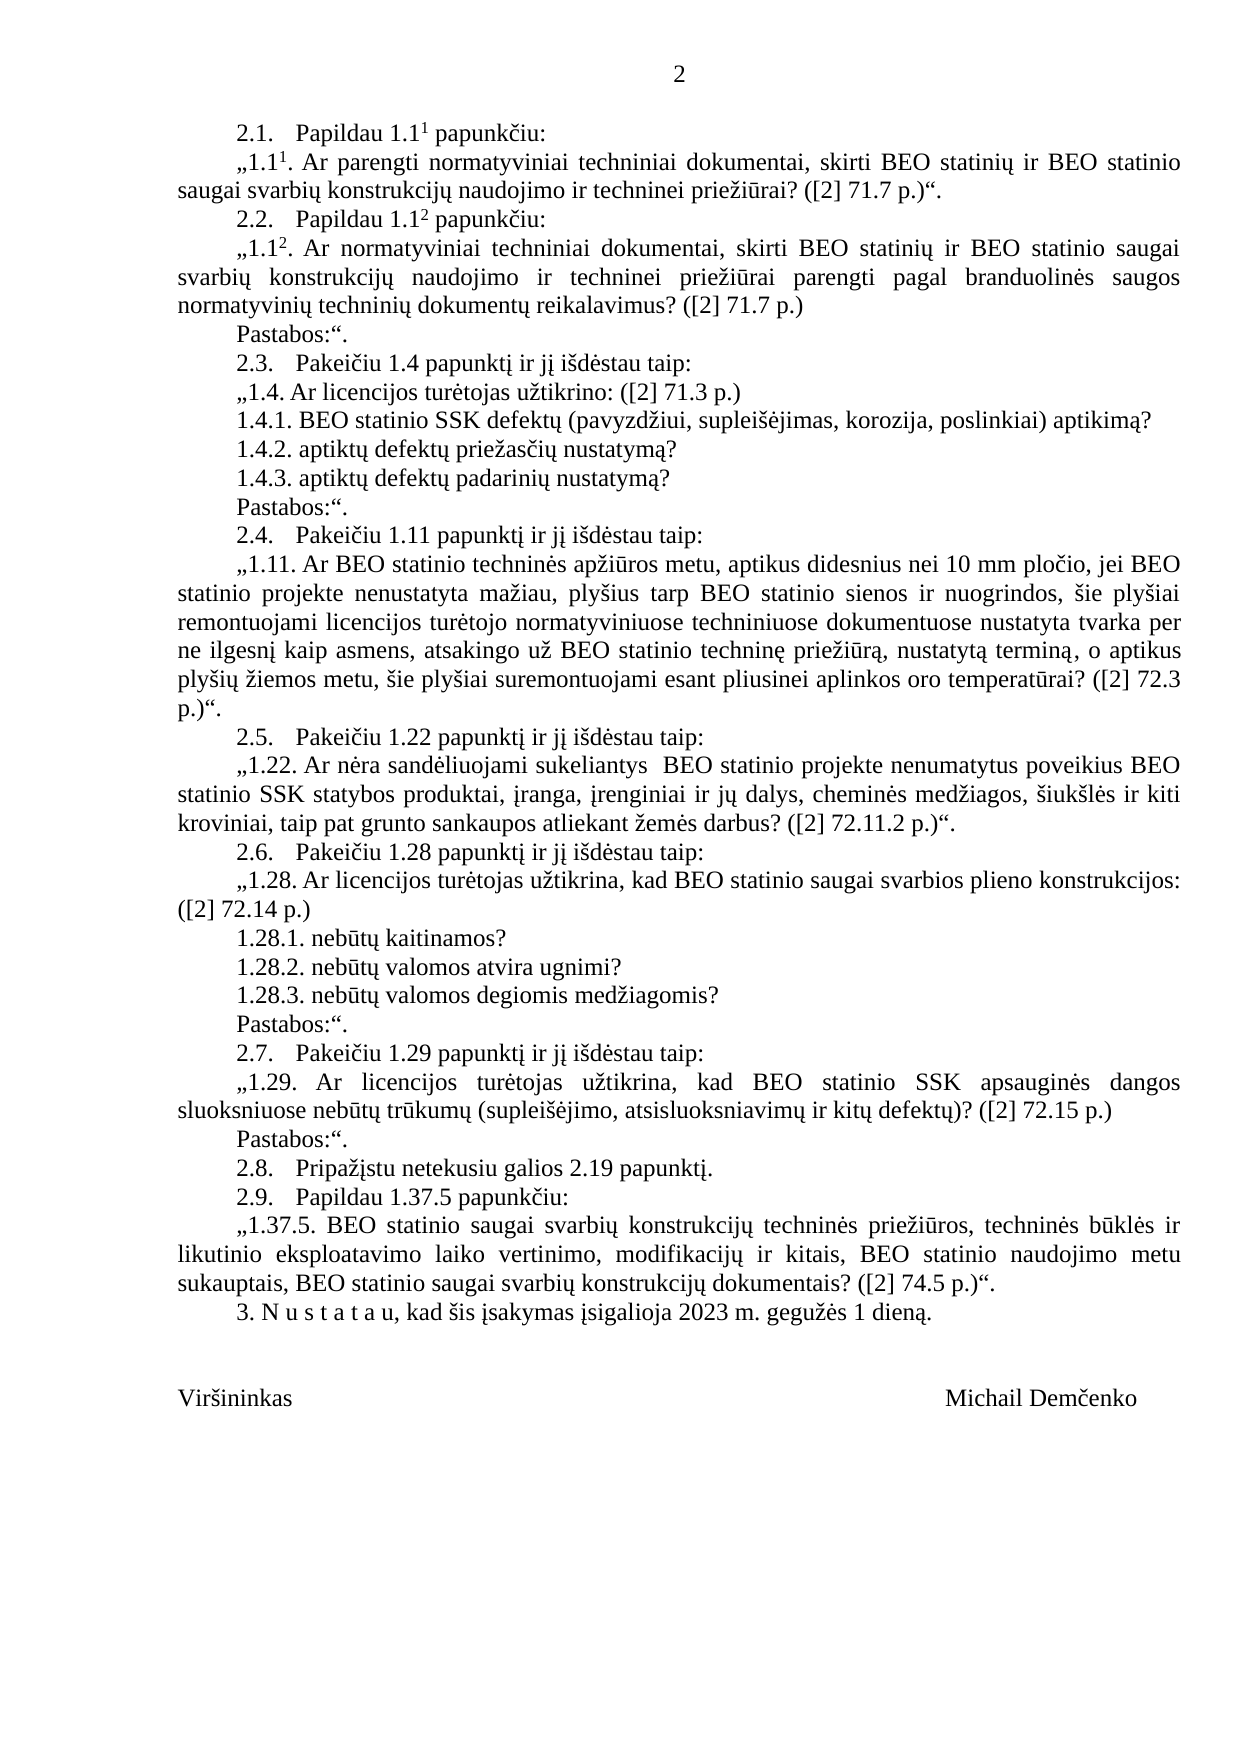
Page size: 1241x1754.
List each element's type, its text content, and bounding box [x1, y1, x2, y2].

text „1.4. Ar licencijos turėtojas užtikrino: ([2] 71.3 p.) [177, 377, 1181, 406]
text 2.9. Papildau 1.37.5 papunkčiu: [177, 1182, 1181, 1211]
text 3. N u s t a t a u, kad šis įsakymas įsigalioja 2023 m. gegužės 1 dieną. [177, 1297, 1181, 1326]
text 1.4.3. aptiktų defektų padarinių nustatymą? [177, 463, 1181, 492]
text 2.6. Pakeičiu 1.28 papunktį ir jį išdėstau taip: [177, 837, 1181, 866]
text „1.22. Ar nėra sandėliuojami sukeliantys BEO statinio projekte nenumatytus poveikius BEO statinio SSK statybos produktai, įranga, įrenginiai ir jų dalys, cheminės medžiagos, šiukšlės ir kiti kroviniai, taip pat grunto sankaupos atliekant žemės darbus? ([2] 72.11.2 p.)“. [177, 751, 1181, 837]
text Pastabos:“. [177, 319, 1181, 348]
text 1.28.2. nebūtų valomos atvira ugnimi? [177, 952, 1181, 981]
text Pastabos:“. [177, 1124, 1181, 1153]
text 2.4. Pakeičiu 1.11 papunktį ir jį išdėstau taip: [177, 521, 1181, 549]
text 2.7. Pakeičiu 1.29 papunktį ir jį išdėstau taip: [177, 1038, 1181, 1067]
text 2.2. Papildau 1.12 papunkčiu: [177, 204, 1181, 233]
text „1.11. Ar BEO statinio techninės apžiūros metu, aptikus didesnius nei 10 mm pločio, jei BEO statinio projekte nenustatyta mažiau, plyšius tarp BEO statinio sienos ir nuogrindos, šie plyšiai remontuojami licencijos turėtojo normatyviniuose techniniuose dokumentuose nustatyta tvarka per ne ilgesnį kaip asmens, atsakingo už BEO statinio techninę priežiūrą, nustatytą terminą, o aptikus plyšių žiemos metu, šie plyšiai suremontuojami esant pliusinei aplinkos oro temperatūrai? ([2] 72.3 p.)“. [177, 549, 1181, 722]
text 2.8. Pripažįstu netekusiu galios 2.19 papunktį. [177, 1153, 1181, 1182]
text „1.29. Ar licencijos turėtojas užtikrina, kad BEO statinio SSK apsauginės dangos sluoksniuose nebūtų trūkumų (supleišėjimo, atsisluoksniavimų ir kitų defektų)? ([2] 72.15 p.) [177, 1067, 1181, 1124]
text Pastabos:“. [177, 492, 1181, 521]
text 1.4.2. aptiktų defektų priežasčių nustatymą? [177, 434, 1181, 463]
text „1.11. Ar parengti normatyviniai techniniai dokumentai, skirti BEO statinių ir BEO statinio saugai svarbių konstrukcijų naudojimo ir techninei priežiūrai? ([2] 71.7 p.)“. [177, 147, 1181, 204]
text 2.1. Papildau 1.11 papunkčiu: [177, 118, 1181, 147]
text 1.28.3. nebūtų valomos degiomis medžiagomis? [177, 981, 1181, 1009]
text 1.28.1. nebūtų kaitinamos? [177, 923, 1181, 952]
text 2.5. Pakeičiu 1.22 papunktį ir jį išdėstau taip: [177, 722, 1181, 751]
text 1.4.1. BEO statinio SSK defektų (pavyzdžiui, supleišėjimas, korozija, poslinkiai) aptikimą? [177, 406, 1181, 434]
text 2.3. Pakeičiu 1.4 papunktį ir jį išdėstau taip: [177, 348, 1181, 377]
text „1.12. Ar normatyviniai techniniai dokumentai, skirti BEO statinių ir BEO statinio saugai svarbių konstrukcijų naudojimo ir techninei priežiūrai parengti pagal branduolinės saugos normatyvinių techninių dokumentų reikalavimus? ([2] 71.7 p.) [177, 233, 1181, 319]
text „1.37.5. BEO statinio saugai svarbių konstrukcijų techninės priežiūros, techninės būklės ir likutinio eksploatavimo laiko vertinimo, modifikacijų ir kitais, BEO statinio naudojimo metu sukauptais, BEO statinio saugai svarbių konstrukcijų dokumentais? ([2] 74.5 p.)“. [177, 1211, 1181, 1297]
text Pastabos:“. [177, 1009, 1181, 1038]
text Viršininkas Michail Demčenko [177, 1383, 1181, 1412]
text „1.28. Ar licencijos turėtojas užtikrina, kad BEO statinio saugai svarbios plieno konstrukcijos: ([2] 72.14 p.) [177, 866, 1181, 923]
